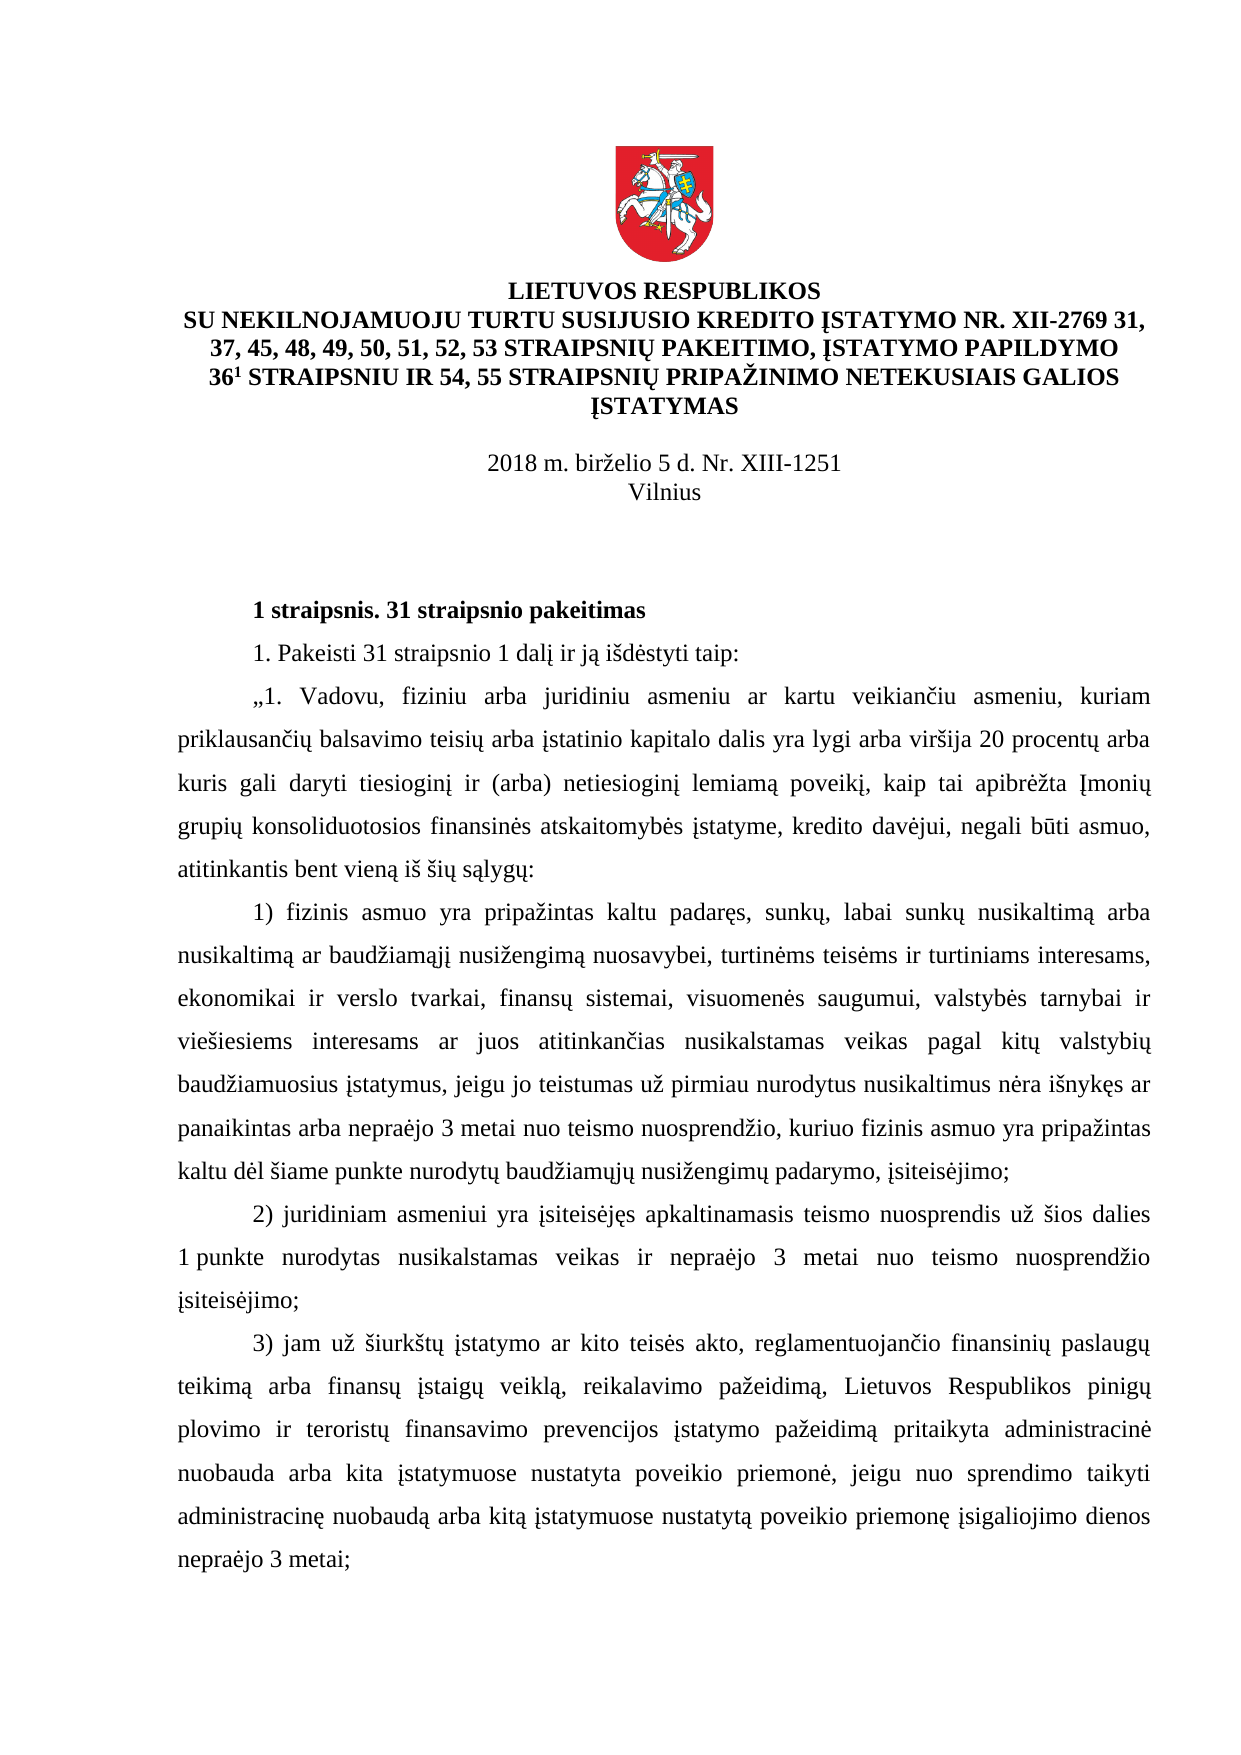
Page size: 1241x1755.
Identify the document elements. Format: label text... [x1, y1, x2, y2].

text 1) fizinis asmuo yra pripažintas kaltu padaręs, sunkų, labai sunkų nusikaltimą arba nusikaltimą ar baudžiamąjį nusižengimą nuosavybei, turtinėms teisėms ir turtiniams interesams, ekonomikai ir verslo tvarkai, finansų sistemai, visuomenės saugumui, valstybės tarnybai ir viešiesiems interesams ar juos atitinkančias nusikalstamas veikas pagal kitų valstybių baudžiamuosius įstatymus, jeigu jo teistumas už pirmiau nurodytus nusikaltimus nėra išnykęs ar panaikintas arba nepraėjo 3 metai nuo teismo nuosprendžio, kuriuo fizinis asmuo yra pripažintas kaltu dėl šiame punkte nurodytų baudžiamųjų nusižengimų padarymo, įsiteisėjimo; [177, 897, 1152, 1184]
text „1. Vadovu, fiziniu arba juridiniu asmeniu ar kartu veikiančiu asmeniu, kuriam priklausančių balsavimo teisių arba įstatinio kapitalo dalis yra lygi arba viršija 20 procentų arba kuris gali daryti tiesioginį ir (arba) netiesioginį lemiamą poveikį, kaip tai apibrėžta Įmonių grupių konsoliduotosios finansinės atskaitomybės įstatyme, kredito davėjui, negali būti asmuo, atitinkantis bent vieną iš šių sąlygų: [177, 681, 1152, 883]
text LIETUVOS RESPUBLIKOS [177, 276, 1152, 305]
text 3) jam už šiurkštų įstatymo ar kito teisės akto, reglamentuojančio finansinių paslaugų teikimą arba finansų įstaigų veiklą, reikalavimo pažeidimą, Lietuvos Respublikos pinigų plovimo ir teroristų finansavimo prevencijos įstatymo pažeidimą pritaikyta administracinė nuobauda arba kita įstatymuose nustatyta poveikio priemonė, jeigu nuo sprendimo taikyti administracinę nuobaudą arba kitą įstatymuose nustatytą poveikio priemonę įsigaliojimo dienos nepraėjo 3 metai; [177, 1328, 1152, 1573]
text 2018 m. birželio 5 d. Nr. XIII-1251 [177, 448, 1152, 477]
text SU NEKILNOJAMUOJU TURTU SUSIJUSIO KREDITO ĮSTATYMO NR. XII-2769 31, 37, 45, 48, 49, 50, 51, 52, 53 STRAIPSNIŲ PAKEITIMO, ĮSTATYMO PAPILDYMO 361 STRAIPSNIU IR 54, 55 STRAIPSNIŲ PRIPAŽINIMO NETEKUSIAIS GALIOS [177, 305, 1152, 391]
text 2) juridiniam asmeniui yra įsiteisėjęs apkaltinamasis teismo nuosprendis už šios dalies 1 punkte nurodytas nusikalstamas veikas ir nepraėjo 3 metai nuo teismo nuosprendžio įsiteisėjimo; [177, 1199, 1152, 1314]
text 1 straipsnis. 31 straipsnio pakeitimas [177, 595, 1152, 624]
text ĮSTATYMAS [177, 391, 1152, 420]
text 1. Pakeisti 31 straipsnio 1 dalį ir ją išdėstyti taip: [177, 638, 1152, 667]
text Vilnius [177, 477, 1152, 506]
